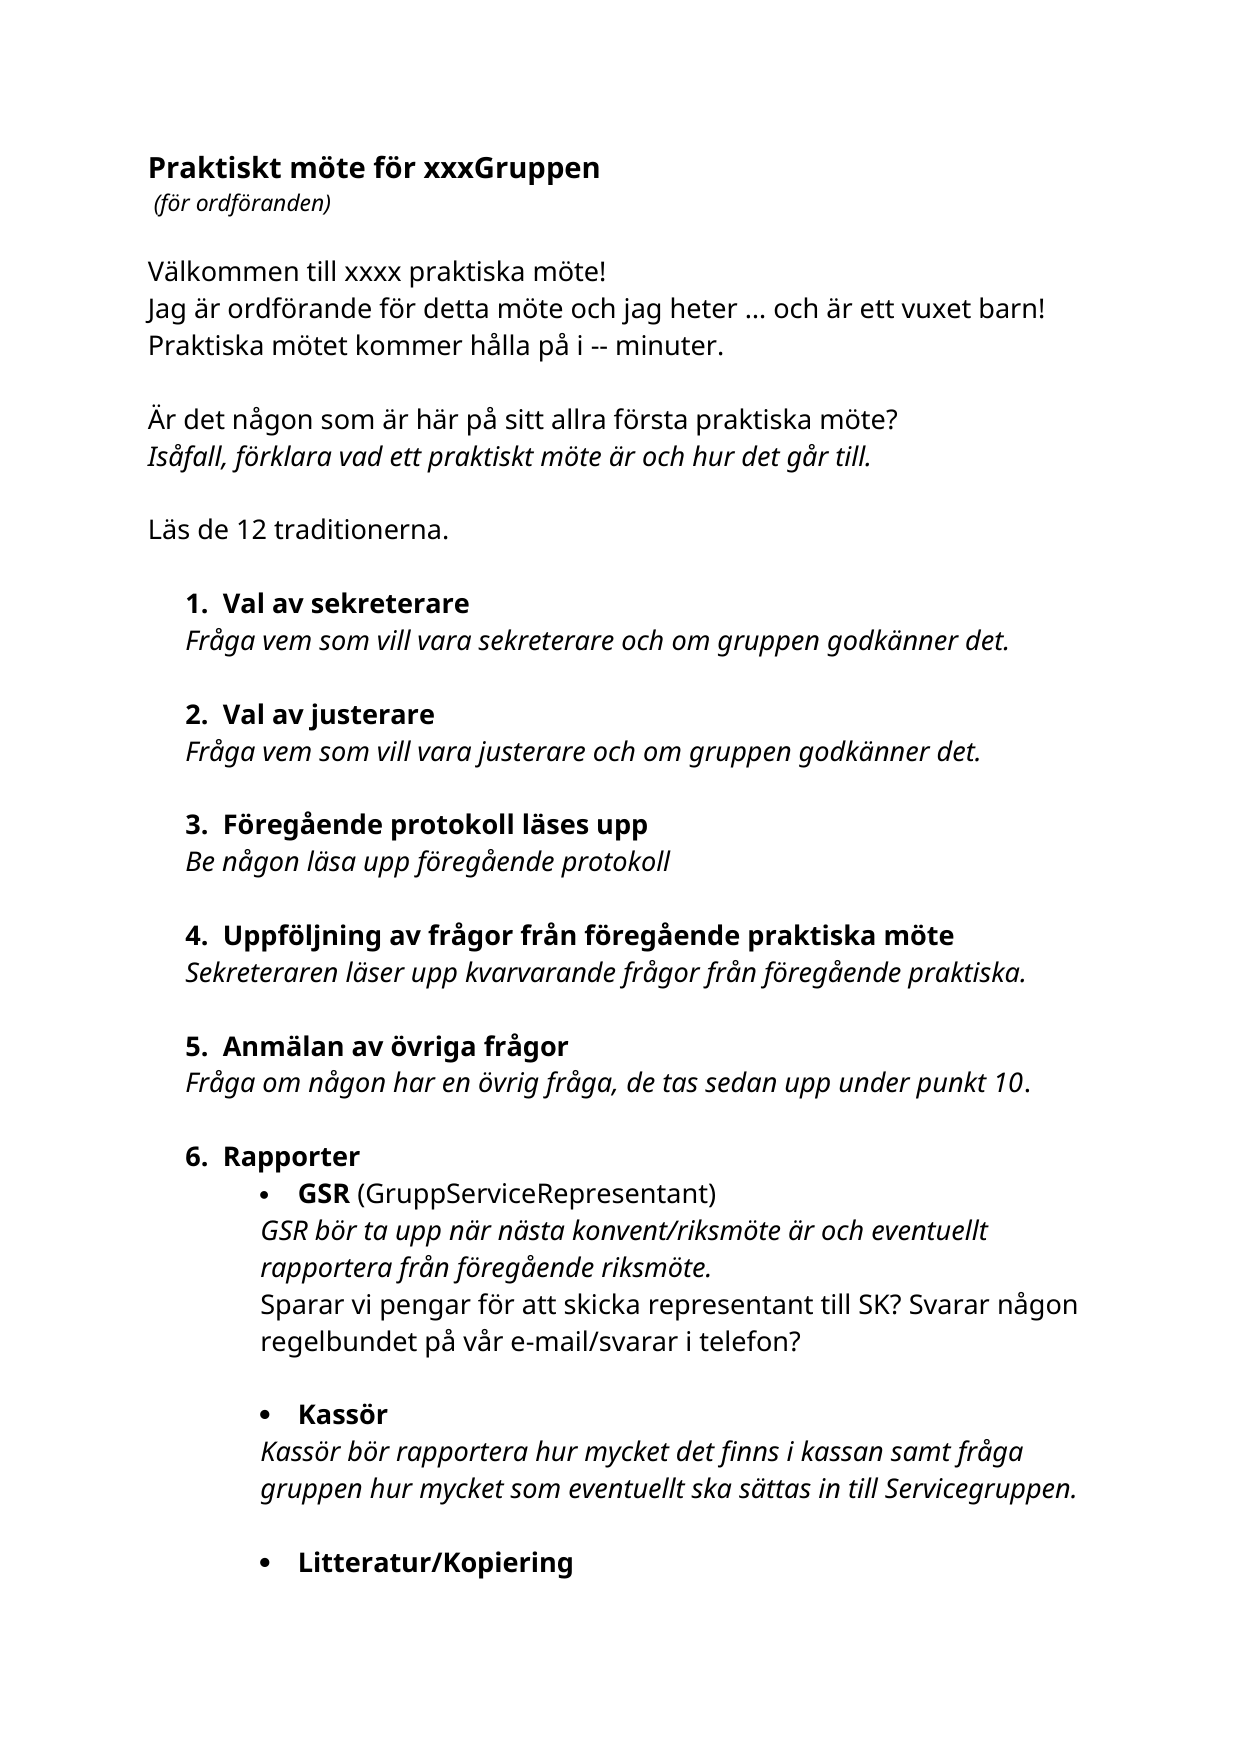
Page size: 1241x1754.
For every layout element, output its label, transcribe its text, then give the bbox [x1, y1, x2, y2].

text GSR bör ta upp när nästa konvent/riksmöte är och eventuellt rapportera från föregående riksmöte. Sparar vi pengar för att skicka representant till SK? Svarar någon regelbundet på vår e-mail/svarar i telefon? [260, 1211, 1093, 1359]
list GSR (GruppServiceRepresentant) [260, 1174, 1093, 1211]
list Val av sekreterare [185, 584, 1093, 621]
text Isåfall, förklara vad ett praktiskt möte är och hur det går till. [148, 437, 1093, 474]
list Uppföljning av frågor från föregående praktiska möte [185, 916, 1093, 953]
text Fråga om någon har en övrig fråga, de tas sedan upp under punkt 10. [185, 1064, 1093, 1101]
text Be någon läsa upp föregående protokoll [185, 843, 1093, 879]
list Val av justerare [185, 695, 1093, 732]
text Läs de 12 traditionerna. [148, 511, 1093, 548]
list Rapporter [185, 1138, 1093, 1174]
text (för ordföranden) [148, 187, 1093, 218]
list Kassör [260, 1396, 1093, 1433]
list Föregående protokoll läses upp [185, 806, 1093, 843]
text Fråga vem som vill vara sekreterare och om gruppen godkänner det. [185, 621, 1093, 658]
text Jag är ordförande för detta möte och jag heter … och är ett vuxet barn! Praktiska mötet kommer hålla på i -- minuter. [148, 289, 1093, 363]
text Kassör bör rapportera hur mycket det finns i kassan samt fråga gruppen hur mycket som eventuellt ska sättas in till Servicegruppen. [260, 1433, 1093, 1506]
text Välkommen till xxxx praktiska möte! [148, 253, 1093, 289]
list Anmälan av övriga frågor [185, 1027, 1093, 1064]
list Litteratur/Kopiering [260, 1543, 1093, 1580]
text Sekreteraren läser upp kvarvarande frågor från föregående praktiska. [185, 953, 1093, 990]
text Fråga vem som vill vara justerare och om gruppen godkänner det. [185, 732, 1093, 769]
text Är det någon som är här på sitt allra första praktiska möte? [148, 400, 1093, 437]
text Praktiskt möte för xxxGruppen [148, 148, 1093, 187]
